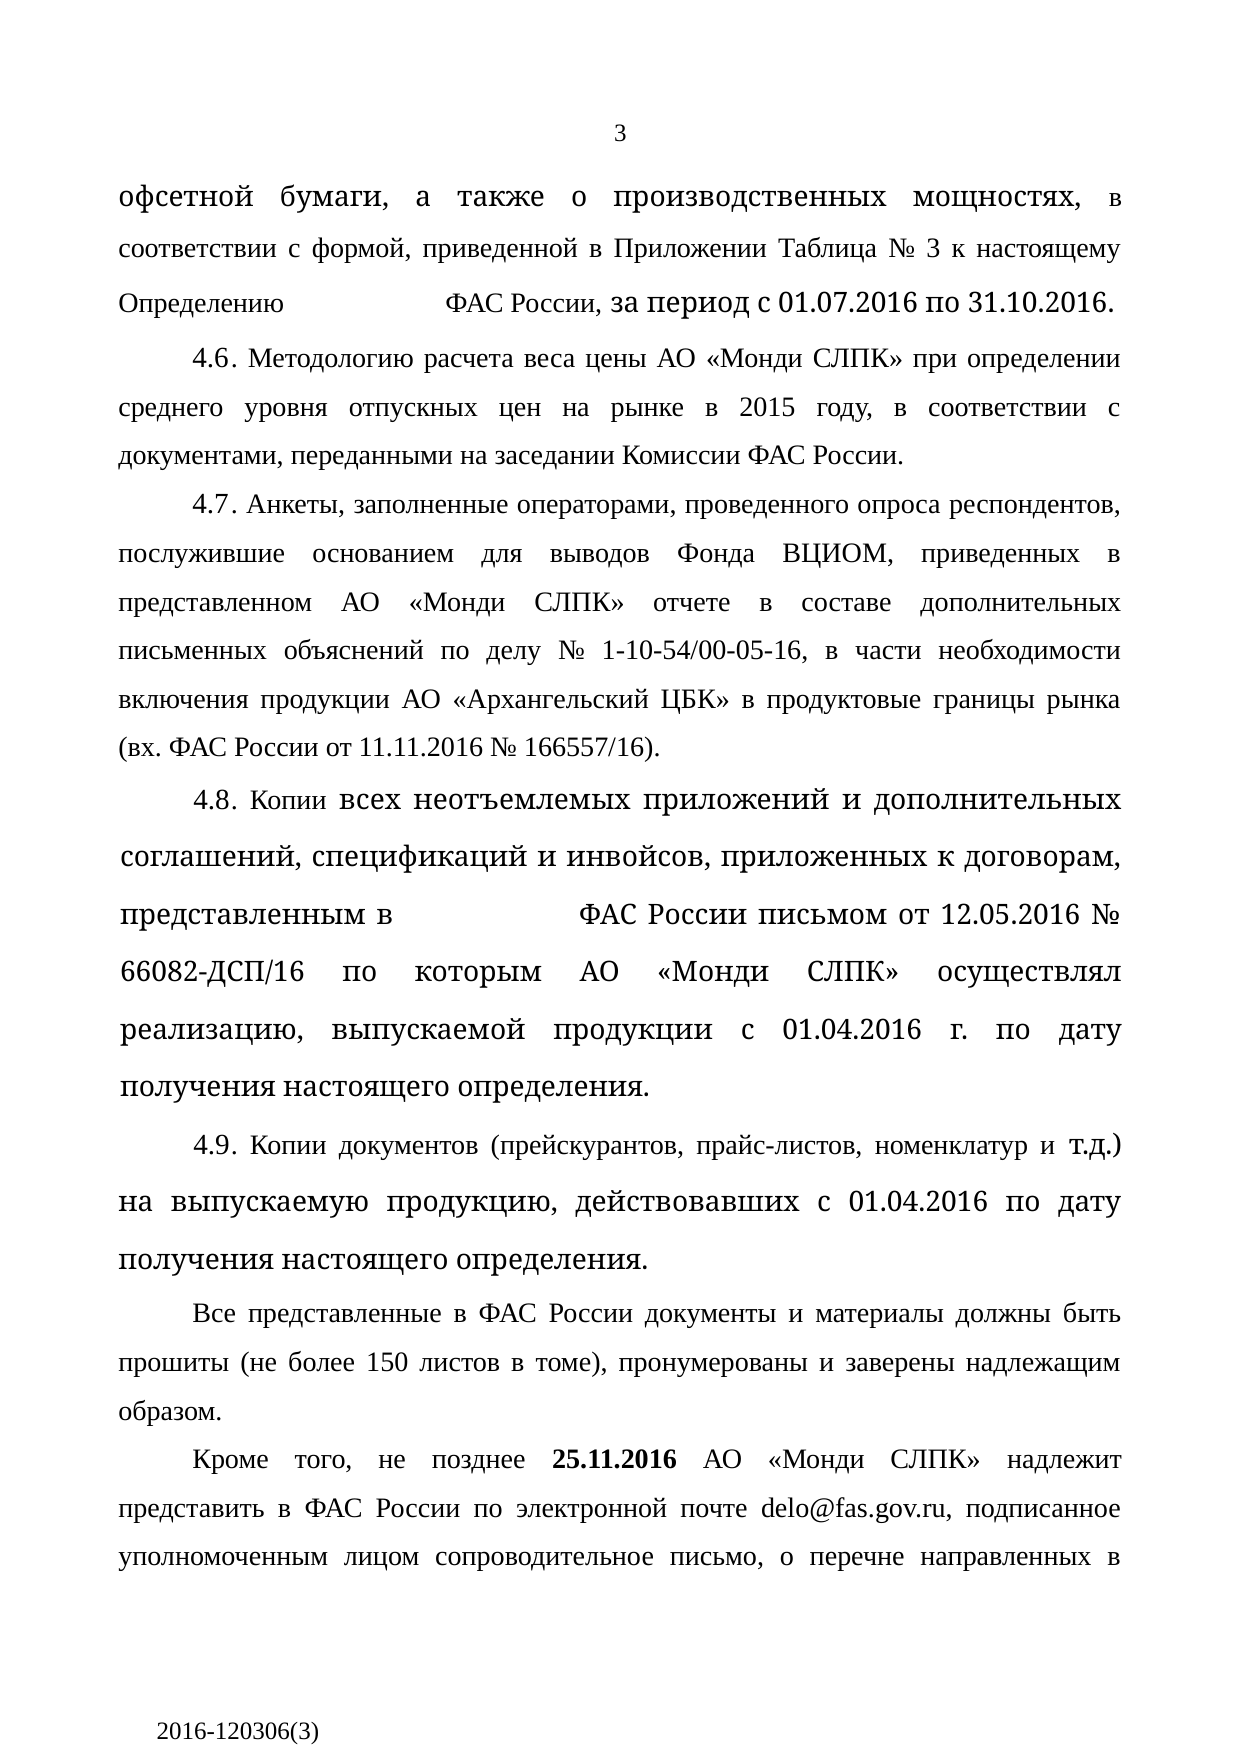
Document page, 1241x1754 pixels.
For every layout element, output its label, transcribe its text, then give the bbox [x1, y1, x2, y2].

list офсетной бумаги, а также о производственных мощностях, в соответствии с формой, приведенной в Приложении Таблица № 3 к настоящему Определению ФАС России, за период с 01.07.2016 по 31.10.2016. [118, 176, 1122, 321]
list . Методологию расчета веса цены АО «Монди СЛПК» при определении среднего уровня отпускных цен на рынке в 2015 году, в соответствии с документами, переданными на заседании Комиссии ФАС России. [118, 340, 1122, 471]
text Кроме того, не позднее 25.11.2016 АО «Монди СЛПК» надлежит представить в ФАС России по электронной почте delo@fas.gov.ru, подписанное уполномоченным лицом сопроводительное письмо, о перечне направленных в [118, 1442, 1122, 1572]
list . Копии всех неотъемлемых приложений и дополнительных соглашений, спецификаций и инвойсов, приложенных к договорам, представленным в ФАС России письмом от 12.05.2016 № 66082-ДСП/16 по которым АО «Монди СЛПК» осуществлял реализацию, выпускаемой продукции с 01.04.2016 г. по дату получения настоящего определения. [120, 779, 1122, 1105]
text Все представленные в ФАС России документы и материалы должны быть прошиты (не более 150 листов в томе), пронумерованы и заверены надлежащим образом. [118, 1297, 1122, 1426]
list . Анкеты, заполненные операторами, проведенного опроса респондентов, послужившие основанием для выводов Фонда ВЦИОМ, приведенных в представленном АО «Монди СЛПК» отчете в составе дополнительных письменных объяснений по делу № 1-10-54/00-05-16, в части необходимости включения продукции АО «Архангельский ЦБК» в продуктовые границы рынка (вх. ФАС России от 11.11.2016 № 166557/16). [118, 487, 1122, 763]
list . Копии документов (прейскурантов, прайс-листов, номенклатур и т.д.) на выпускаемую продукцию, действовавших с 01.04.2016 по дату получения настоящего определения. [118, 1124, 1122, 1277]
